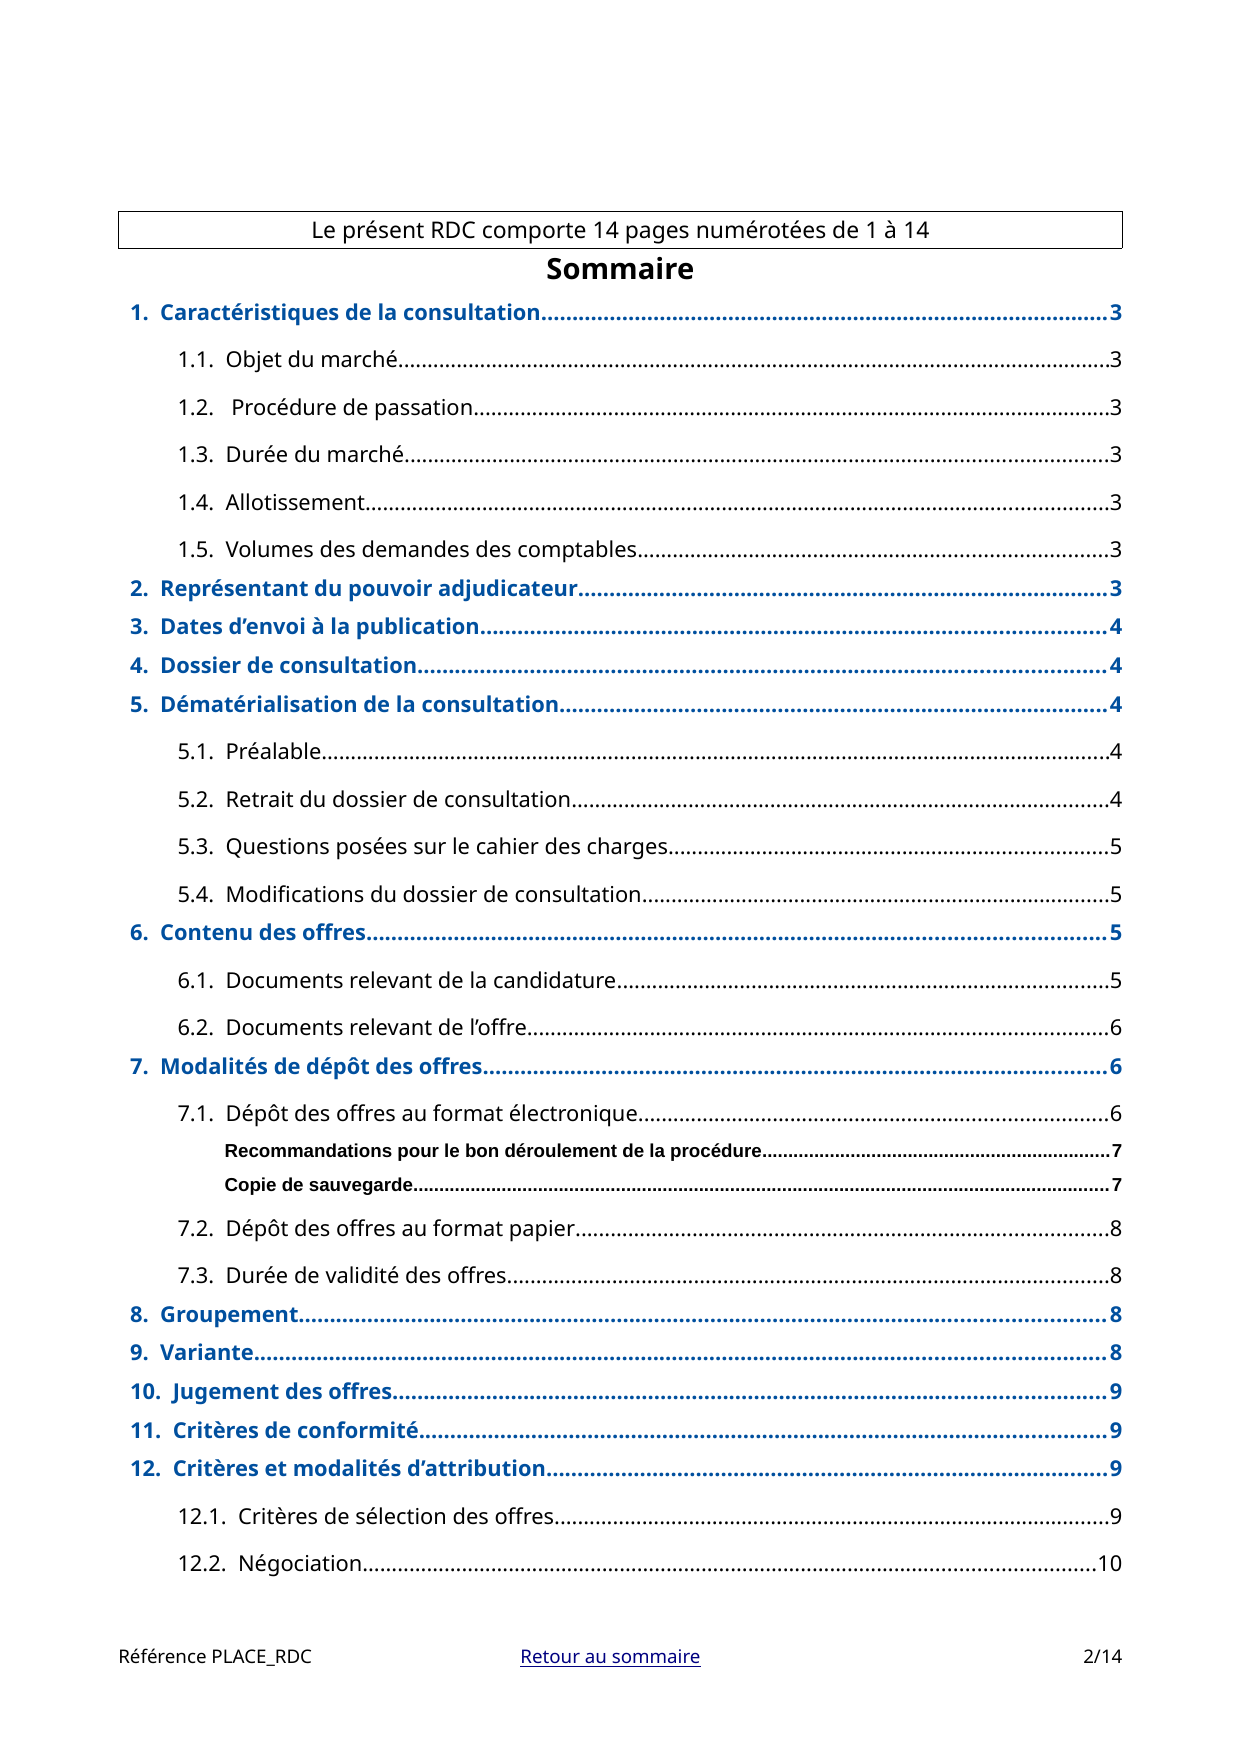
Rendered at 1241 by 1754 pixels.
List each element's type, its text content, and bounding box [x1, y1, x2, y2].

text 1.4. Allotissement 3 [177, 487, 1122, 516]
text 1.3. Durée du marché 3 [177, 439, 1122, 469]
text 12. Critères et modalités d’attribution 9 [130, 1453, 1122, 1483]
text 5.2. Retrait du dossier de consultation 4 [177, 784, 1122, 813]
text 8. Groupement 8 [130, 1299, 1122, 1328]
text 6. Contenu des offres 5 [130, 917, 1122, 947]
text 9. Variante 8 [130, 1337, 1122, 1367]
text 6.1. Documents relevant de la candidature 5 [177, 965, 1122, 994]
subtitle Sommaire [118, 249, 1122, 288]
text 7.3. Durée de validité des offres 8 [177, 1260, 1122, 1290]
text 7. Modalités de dépôt des offres 6 [130, 1051, 1122, 1081]
text 7.1. Dépôt des offres au format électronique 6 [177, 1098, 1122, 1128]
text 6.2. Documents relevant de l’offre 6 [177, 1012, 1122, 1042]
text 5.1. Préalable 4 [177, 736, 1122, 766]
text 7.2. Dépôt des offres au format papier 8 [177, 1213, 1122, 1242]
text 2. Représentant du pouvoir adjudicateur 3 [130, 573, 1122, 602]
text 12.2. Négociation 10 [177, 1548, 1122, 1578]
text 1. Caractéristiques de la consultation 3 [130, 297, 1122, 326]
text 5. Dématérialisation de la consultation 4 [130, 689, 1122, 718]
text 1.1. Objet du marché 3 [177, 344, 1122, 374]
text Recommandations pour le bon déroulement de la procédure 7 [224, 1140, 1122, 1162]
text 3. Dates d’envoi à la publication 4 [130, 611, 1122, 641]
text 5.3. Questions posées sur le cahier des charges 5 [177, 831, 1122, 861]
text 12.1. Critères de sélection des offres 9 [177, 1501, 1122, 1531]
text 10. Jugement des offres 9 [130, 1376, 1122, 1406]
text 11. Critères de conformité 9 [130, 1415, 1122, 1444]
text 1.2. Procédure de passation 3 [177, 392, 1122, 421]
text 5.4. Modifications du dossier de consultation 5 [177, 879, 1122, 908]
text Copie de sauvegarde 7 [224, 1173, 1122, 1195]
text 1.5. Volumes des demandes des comptables 3 [177, 534, 1122, 564]
text 4. Dossier de consultation 4 [130, 650, 1122, 680]
